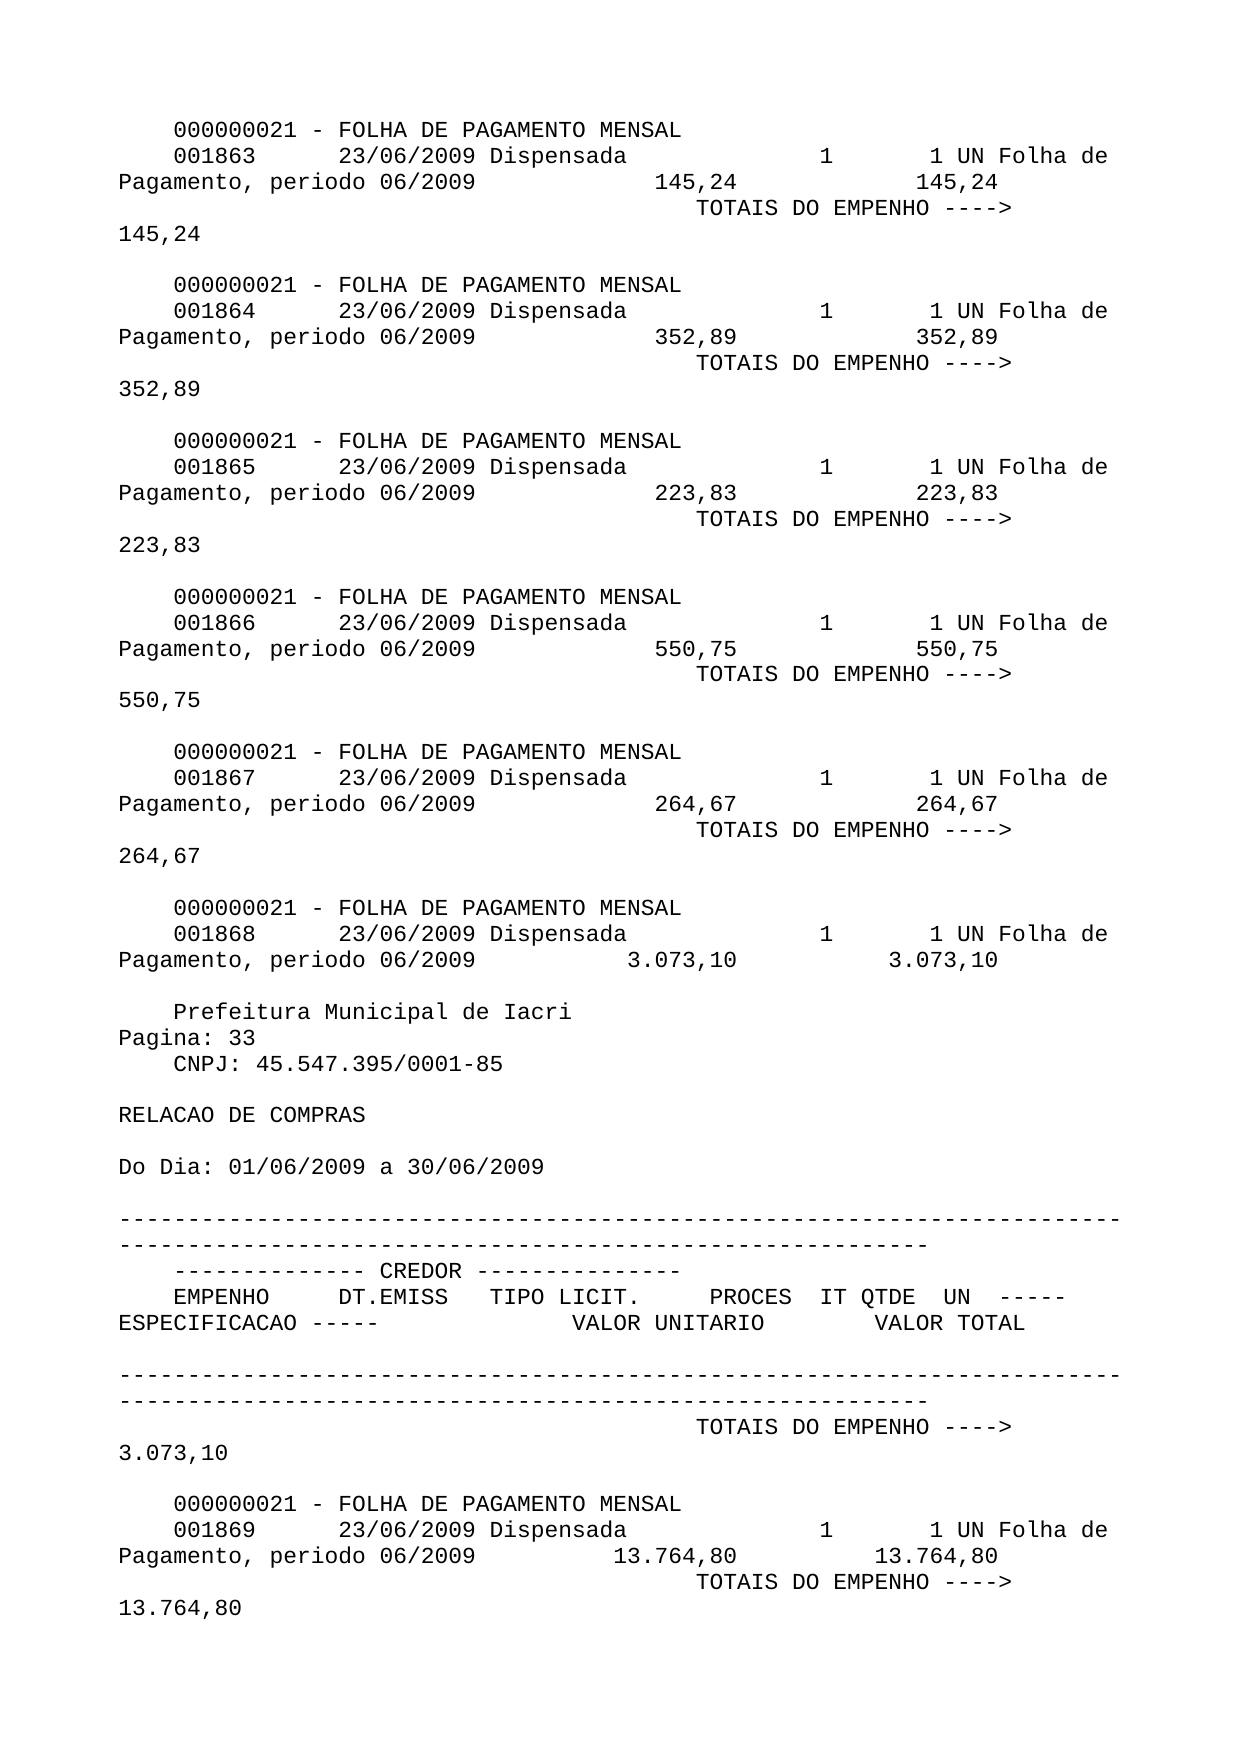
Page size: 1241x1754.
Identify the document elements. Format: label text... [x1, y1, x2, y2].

text TOTAIS DO EMPENHO ----> 352,89 [118, 352, 1122, 403]
text Prefeitura Municipal de Iacri Pagina: 33 [118, 1000, 1122, 1052]
text 001863 23/06/2009 Dispensada 1 1 UN Folha de Pagamento, periodo 06/2009 145,24 145,24 [118, 144, 1122, 196]
text ------------------------------------------------------------------------------------------------------------------------------------ [118, 1337, 1122, 1415]
text 000000021 - FOLHA DE PAGAMENTO MENSAL [118, 585, 1122, 611]
text 001868 23/06/2009 Dispensada 1 1 UN Folha de Pagamento, periodo 06/2009 3.073,10 3.073,10 [118, 922, 1122, 974]
text -------------- CREDOR --------------- [118, 1259, 1122, 1285]
text 000000021 - FOLHA DE PAGAMENTO MENSAL [118, 274, 1122, 300]
text 000000021 - FOLHA DE PAGAMENTO MENSAL [118, 429, 1122, 455]
text 001867 23/06/2009 Dispensada 1 1 UN Folha de Pagamento, periodo 06/2009 264,67 264,67 [118, 767, 1122, 818]
text 001864 23/06/2009 Dispensada 1 1 UN Folha de Pagamento, periodo 06/2009 352,89 352,89 [118, 300, 1122, 352]
text Do Dia: 01/06/2009 a 30/06/2009 [118, 1130, 1122, 1182]
text 000000021 - FOLHA DE PAGAMENTO MENSAL [118, 741, 1122, 767]
text ------------------------------------------------------------------------------------------------------------------------------------ [118, 1182, 1122, 1259]
text TOTAIS DO EMPENHO ----> 3.073,10 [118, 1415, 1122, 1467]
text 001866 23/06/2009 Dispensada 1 1 UN Folha de Pagamento, periodo 06/2009 550,75 550,75 [118, 611, 1122, 663]
text TOTAIS DO EMPENHO ----> 13.764,80 [118, 1571, 1122, 1622]
text EMPENHO DT.EMISS TIPO LICIT. PROCES IT QTDE UN ----- ESPECIFICACAO ----- VALOR UNITARIO VALOR TOTAL [118, 1285, 1122, 1337]
text 000000021 - FOLHA DE PAGAMENTO MENSAL [118, 896, 1122, 922]
text TOTAIS DO EMPENHO ----> 550,75 [118, 663, 1122, 715]
text 001869 23/06/2009 Dispensada 1 1 UN Folha de Pagamento, periodo 06/2009 13.764,80 13.764,80 [118, 1519, 1122, 1571]
text TOTAIS DO EMPENHO ----> 145,24 [118, 196, 1122, 248]
text TOTAIS DO EMPENHO ----> 223,83 [118, 507, 1122, 559]
text 000000021 - FOLHA DE PAGAMENTO MENSAL [118, 118, 1122, 144]
text CNPJ: 45.547.395/0001-85 [118, 1052, 1122, 1078]
text TOTAIS DO EMPENHO ----> 264,67 [118, 818, 1122, 870]
text RELACAO DE COMPRAS [118, 1078, 1122, 1130]
text 001865 23/06/2009 Dispensada 1 1 UN Folha de Pagamento, periodo 06/2009 223,83 223,83 [118, 455, 1122, 507]
text 000000021 - FOLHA DE PAGAMENTO MENSAL [118, 1493, 1122, 1519]
